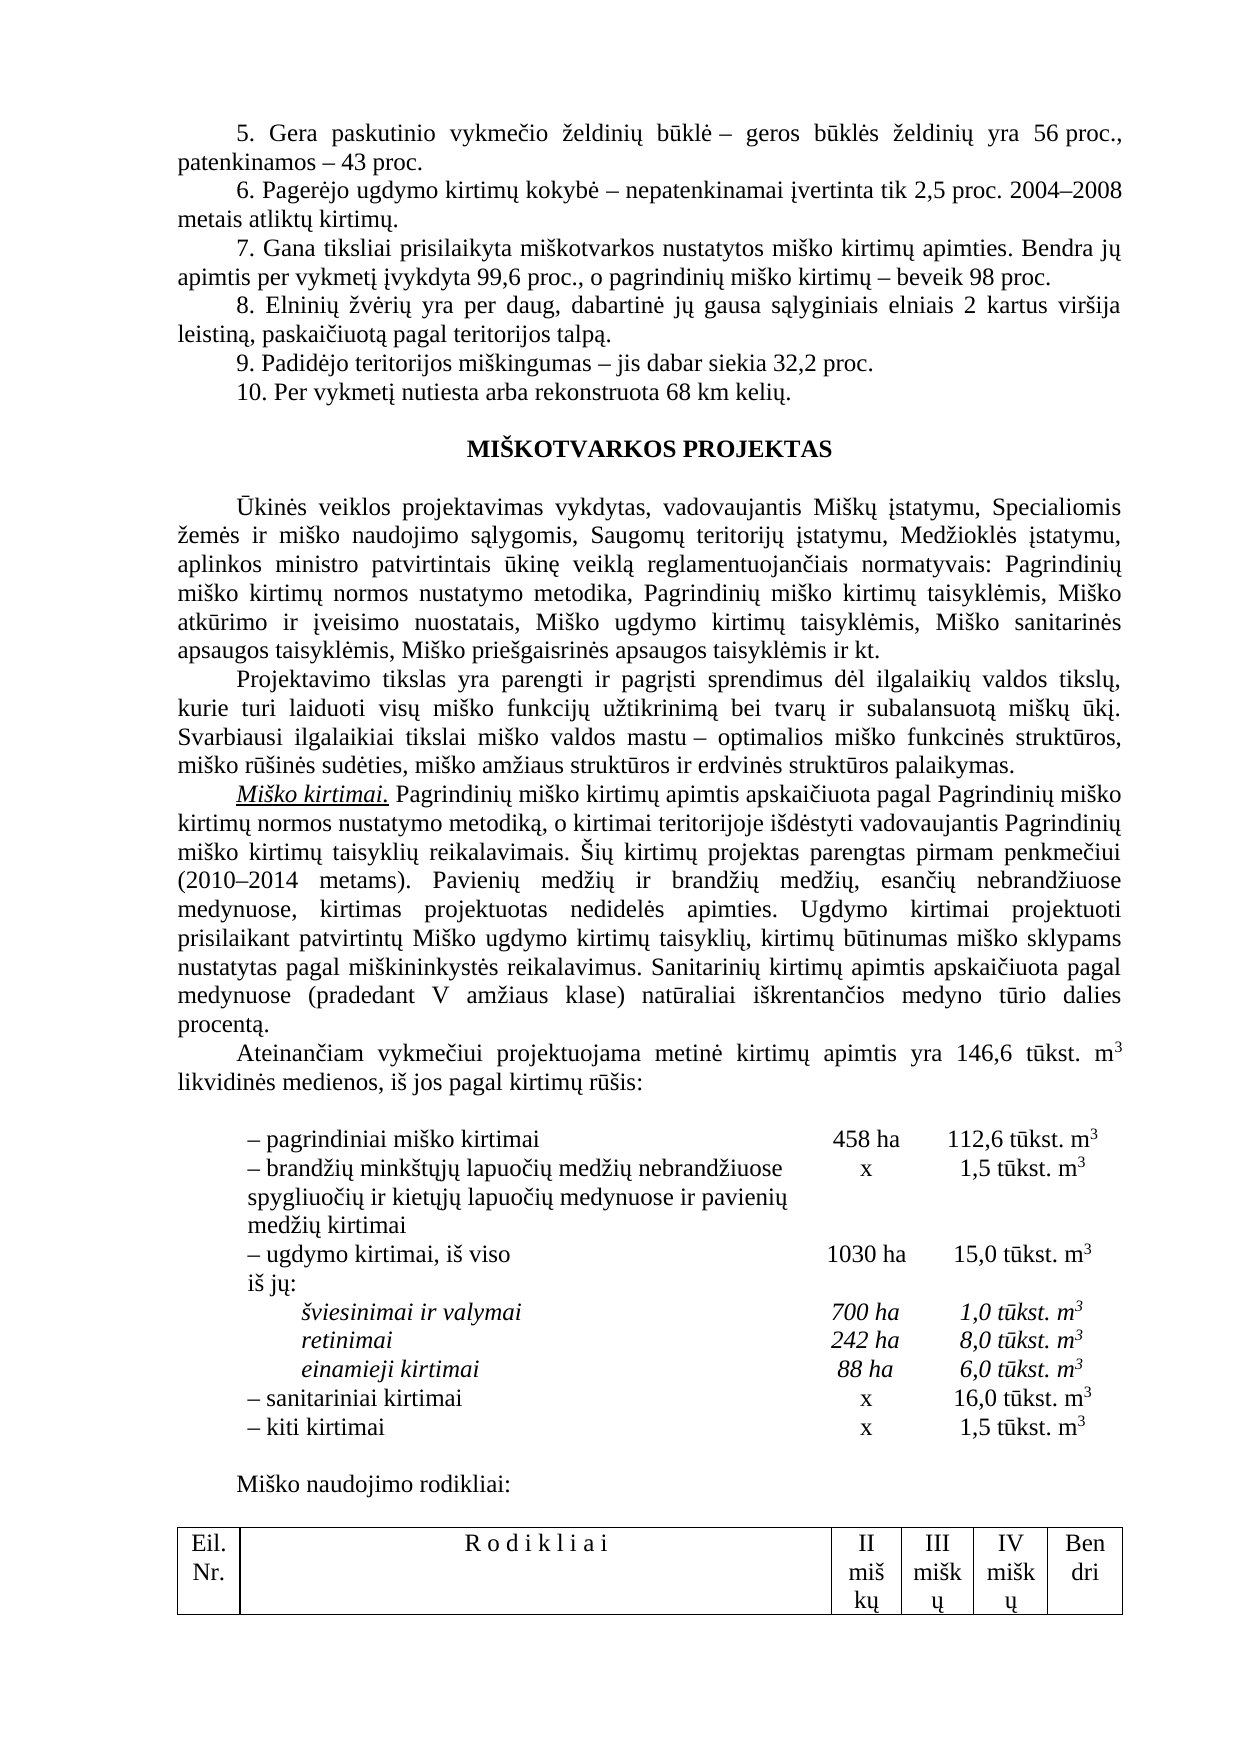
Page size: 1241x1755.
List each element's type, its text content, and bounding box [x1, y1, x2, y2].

table_header II miškų [832, 1528, 901, 1614]
text 6. Pagerėjo ugdymo kirtimų kokybė – nepatenkinamai įvertinta tik 2,5 proc. 2004–2008 metais atliktų kirtimų. [177, 176, 1122, 233]
table_header Bendri [1048, 1528, 1122, 1614]
table_cell – kiti kirtimai [177, 1412, 810, 1441]
table_cell 1,0 tūkst. m3 [923, 1297, 1122, 1326]
table_cell 1030 ha [810, 1239, 922, 1268]
table_cell retinimai [177, 1326, 810, 1354]
table_cell [923, 1268, 1122, 1297]
table_cell iš jų: [177, 1268, 810, 1297]
table_cell 1,5 tūkst. m3 [923, 1153, 1122, 1239]
table_header – pagrindiniai miško kirtimai [177, 1124, 810, 1153]
text Ateinančiam vykmečiui projektuojama metinė kirtimų apimtis yra 146,6 tūkst. m3 likvidinės medienos, iš jos pagal kirtimų rūšis: [177, 1038, 1122, 1096]
table_cell 700 ha [810, 1297, 922, 1326]
table_header 458 ha [810, 1124, 922, 1153]
table_cell – brandžių minkštųjų lapuočių medžių nebrandžiuose spygliuočių ir kietųjų lapuočių medynuose ir pavienių medžių kirtimai [177, 1153, 810, 1239]
table_cell 16,0 tūkst. m3 [923, 1383, 1122, 1412]
text Ūkinės veiklos projektavimas vykdytas, vadovaujantis Miškų įstatymu, Specialiomis žemės ir miško naudojimo sąlygomis, Saugomų teritorijų įstatymu, Medžioklės įstatymu, aplinkos ministro patvirtintais ūkinę veiklą reglamentuojančiais normatyvais: Pagrindinių miško kirtimų normos nustatymo metodika, Pagrindinių miško kirtimų taisyklėmis, Miško atkūrimo ir įveisimo nuostatais, Miško ugdymo kirtimų taisyklėmis, Miško sanitarinės apsaugos taisyklėmis, Miško priešgaisrinės apsaugos taisyklėmis ir kt. [177, 492, 1122, 664]
table_cell 242 ha [810, 1326, 922, 1354]
text 9. Padidėjo teritorijos miškingumas – jis dabar siekia 32,2 proc. [177, 348, 1122, 377]
text Projektavimo tikslas yra parengti ir pagrįsti sprendimus dėl ilgalaikių valdos tikslų, kurie turi laiduoti visų miško funkcijų užtikrinimą bei tvarų ir subalansuotą miškų ūkį. Svarbiausi ilgalaikiai tikslai miško valdos mastu – optimalios miško funkcinės struktūros, miško rūšinės sudėties, miško amžiaus struktūros ir erdvinės struktūros palaikymas. [177, 664, 1122, 779]
text Miško kirtimai. Pagrindinių miško kirtimų apimtis apskaičiuota pagal Pagrindinių miško kirtimų normos nustatymo metodiką, o kirtimai teritorijoje išdėstyti vadovaujantis Pagrindinių miško kirtimų taisyklių reikalavimais. Šių kirtimų projektas parengtas pirmam penkmečiui (2010–2014 metams). Pavienių medžių ir brandžių medžių, esančių nebrandžiuose medynuose, kirtimas projektuotas nedidelės apimties. Ugdymo kirtimai projektuoti prisilaikant patvirtintų Miško ugdymo kirtimų taisyklių, kirtimų būtinumas miško sklypams nustatytas pagal miškininkystės reikalavimus. Sanitarinių kirtimų apimtis apskaičiuota pagal medynuose (pradedant V amžiaus klase) natūraliai iškrentančios medyno tūrio dalies procentą. [177, 779, 1122, 1038]
text 8. Elninių žvėrių yra per daug, dabartinė jų gausa sąlyginiais elniais 2 kartus viršija leistiną, paskaičiuotą pagal teritorijos talpą. [177, 291, 1122, 348]
text Miško naudojimo rodikliai: [177, 1469, 1122, 1498]
table_cell einamieji kirtimai [177, 1354, 810, 1383]
table_cell 6,0 tūkst. m3 [923, 1354, 1122, 1383]
table_cell 88 ha [810, 1354, 922, 1383]
table_cell 15,0 tūkst. m3 [923, 1239, 1122, 1268]
text 7. Gana tiksliai prisilaikyta miškotvarkos nustatytos miško kirtimų apimties. Bendra jų apimtis per vykmetį įvykdyta 99,6 proc., o pagrindinių miško kirtimų – beveik 98 proc. [177, 233, 1122, 291]
table_cell – ugdymo kirtimai, iš viso [177, 1239, 810, 1268]
table_cell x [810, 1383, 922, 1412]
table_header R o d i k l i a i [241, 1528, 831, 1614]
text 10. Per vykmetį nutiesta arba rekonstruota 68 km kelių. [177, 377, 1122, 406]
table_cell 8,0 tūkst. m3 [923, 1326, 1122, 1354]
table_header III miškų [902, 1528, 973, 1614]
table_cell [810, 1268, 922, 1297]
text 5. Gera paskutinio vykmečio želdinių būklė – geros būklės želdinių yra 56 proc., patenkinamos – 43 proc. [177, 118, 1122, 176]
table_cell x [810, 1412, 922, 1441]
table_cell – sanitariniai kirtimai [177, 1383, 810, 1412]
table_header Eil. Nr. [178, 1528, 239, 1614]
table_cell x [810, 1153, 922, 1239]
table_cell 1,5 tūkst. m3 [923, 1412, 1122, 1441]
table_cell šviesinimai ir valymai [177, 1297, 810, 1326]
text MIŠKOTVARKOS PROJEKTAS [177, 434, 1122, 463]
table_header IV miškų [974, 1528, 1047, 1614]
table_header 112,6 tūkst. m3 [923, 1124, 1122, 1153]
